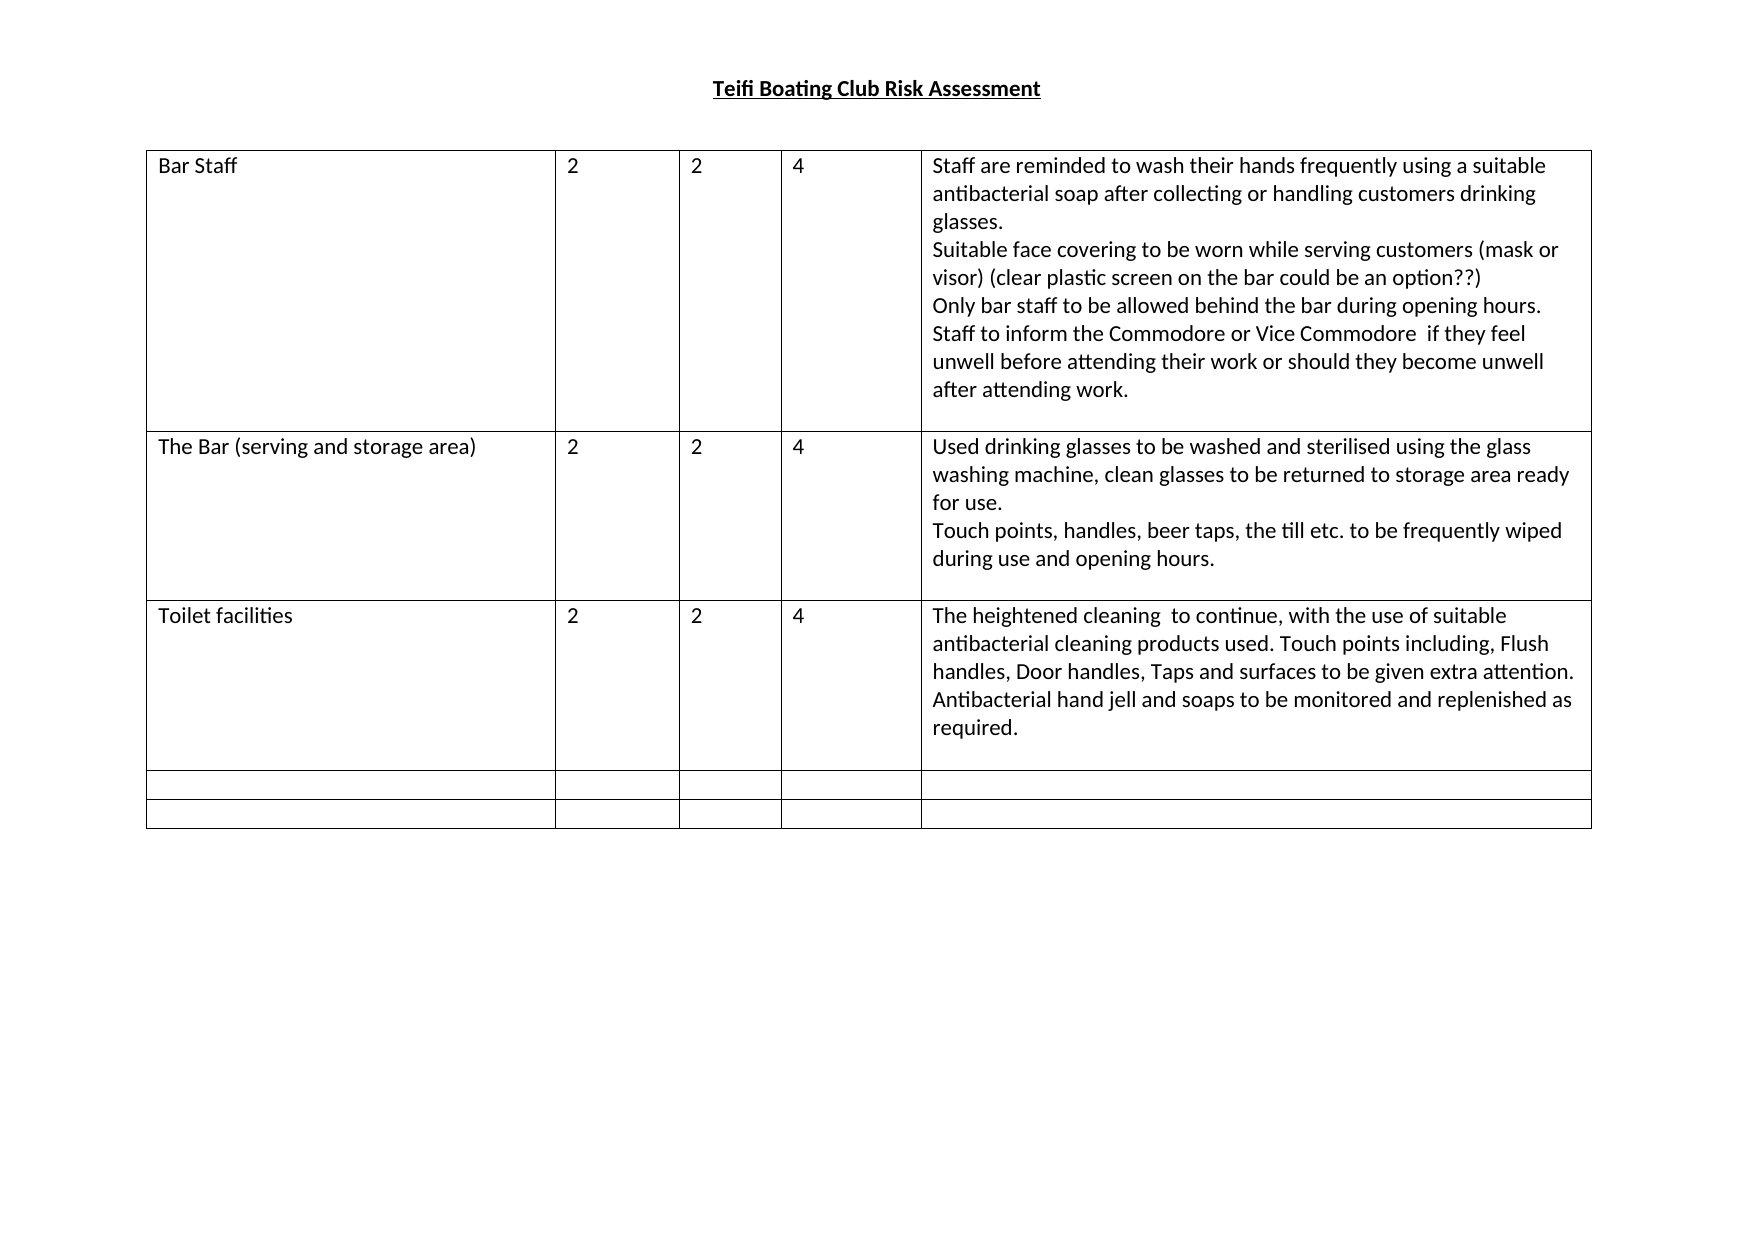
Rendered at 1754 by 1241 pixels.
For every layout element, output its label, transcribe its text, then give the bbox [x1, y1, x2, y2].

table_cell [556, 800, 679, 828]
table_cell [922, 800, 1591, 828]
table_cell 4 [782, 601, 921, 769]
table_cell [147, 771, 555, 799]
table_cell 2 [556, 601, 679, 769]
table_cell [680, 771, 781, 799]
table_cell Bar Staff [147, 151, 555, 431]
table_cell [782, 800, 921, 828]
table_cell 2 [680, 601, 781, 769]
table_cell The Bar (serving and storage area) [147, 432, 555, 600]
table_cell [556, 771, 679, 799]
table_cell 2 [680, 151, 781, 431]
table_cell [922, 771, 1591, 799]
table_cell Staff are reminded to wash their hands frequently using a suitable antibacterial soap after collecting or handling customers drinking glasses. Suitable face covering to be worn while serving customers (mask or visor) (clear plastic screen on the bar could be an option??) Only bar staff to be allowed behind the bar during opening hours. Staff to inform the Commodore or Vice Commodore if they feel unwell before attending their work or should they become unwell after attending work. [922, 151, 1591, 431]
table_cell 4 [782, 151, 921, 431]
table_cell [680, 800, 781, 828]
table_cell 2 [680, 432, 781, 600]
table_cell [147, 800, 555, 828]
table_cell 4 [782, 432, 921, 600]
table_cell [782, 771, 921, 799]
table_cell The heightened cleaning to continue, with the use of suitable antibacterial cleaning products used. Touch points including, Flush handles, Door handles, Taps and surfaces to be given extra attention. Antibacterial hand jell and soaps to be monitored and replenished as required. [922, 601, 1591, 769]
table_cell Toilet facilities [147, 601, 555, 769]
table_cell 2 [556, 151, 679, 431]
table_cell Used drinking glasses to be washed and sterilised using the glass washing machine, clean glasses to be returned to storage area ready for use. Touch points, handles, beer taps, the till etc. to be frequently wiped during use and opening hours. [922, 432, 1591, 600]
table_cell 2 [556, 432, 679, 600]
